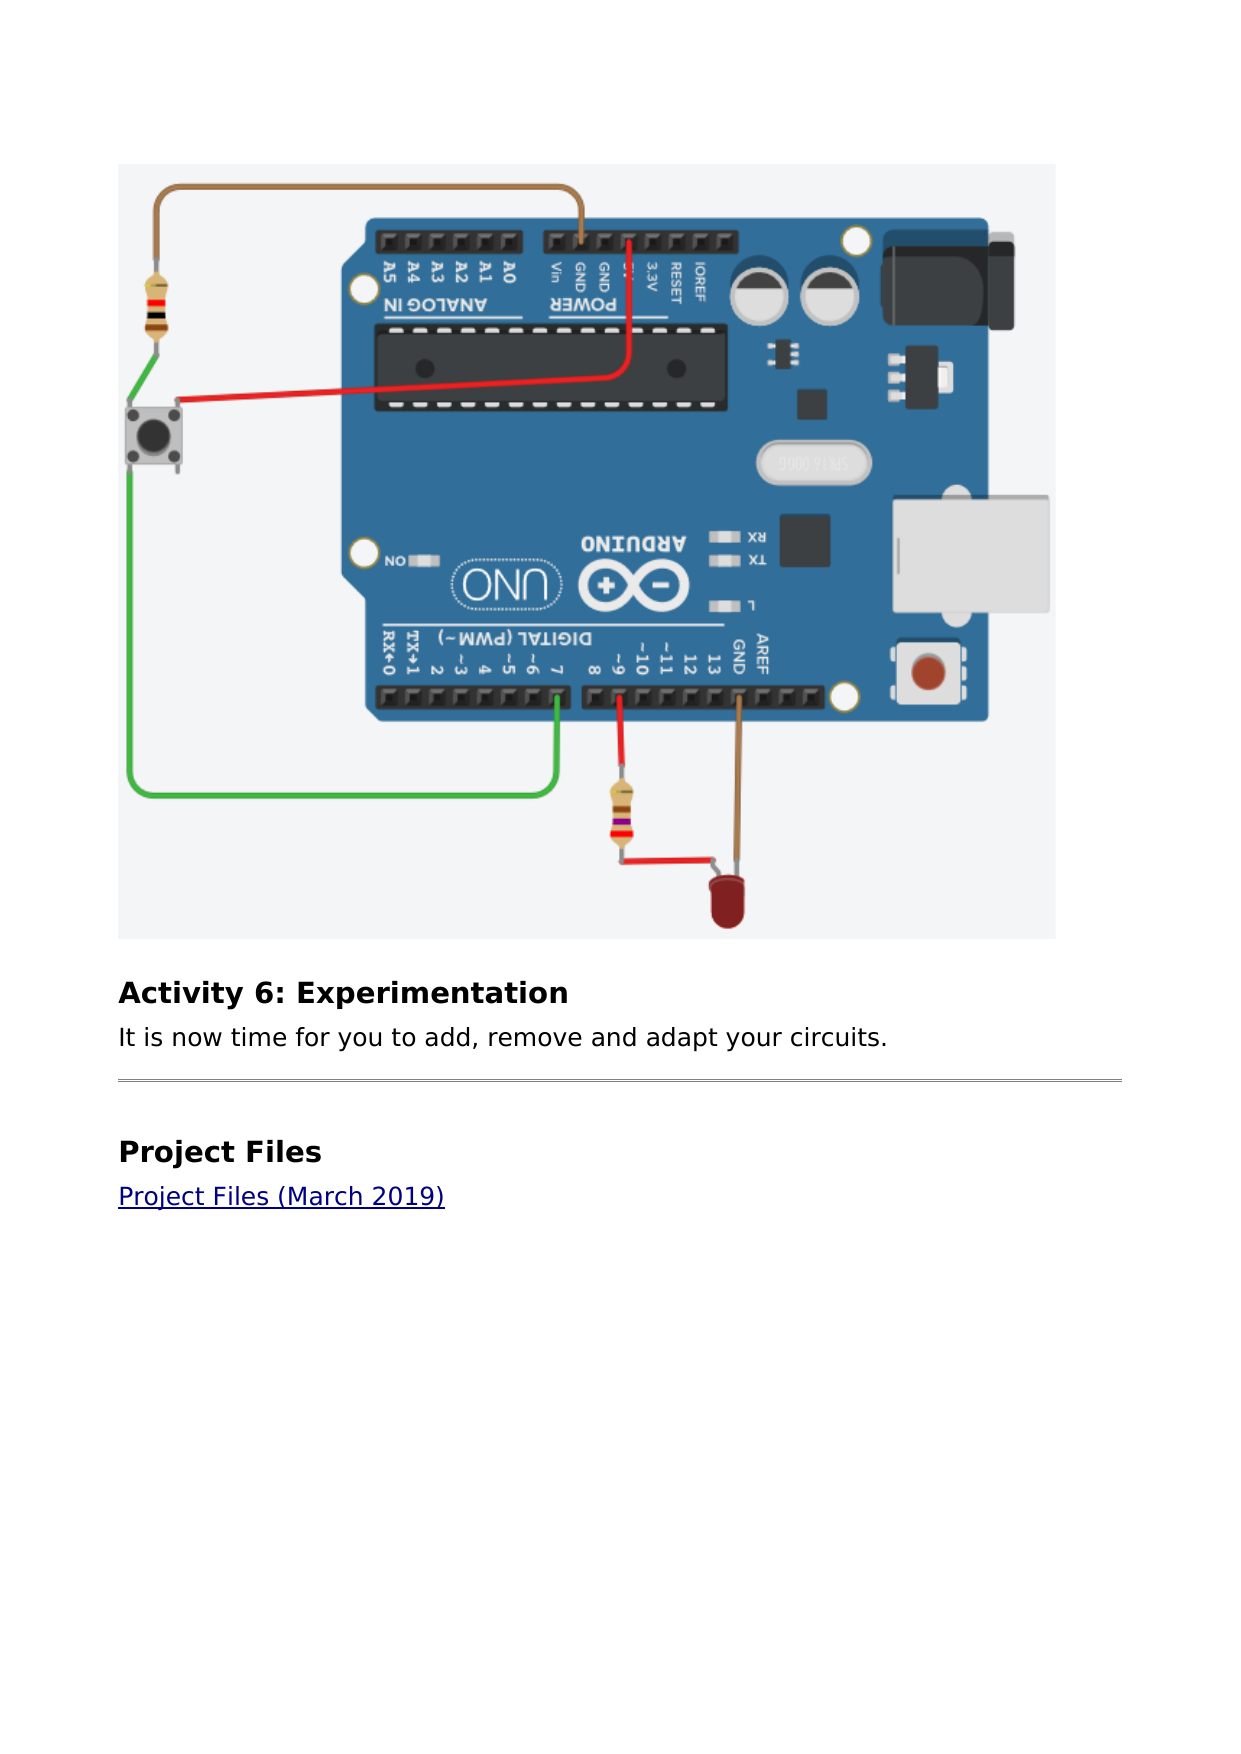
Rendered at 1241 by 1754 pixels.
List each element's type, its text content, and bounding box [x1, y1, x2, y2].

subtitle Activity 6: Experimentation [118, 976, 1122, 1010]
text Project Files (March 2019) [118, 1182, 1122, 1211]
subtitle Project Files [118, 1136, 1122, 1170]
picture [118, 164, 1056, 939]
text It is now time for you to add, remove and adapt your circuits. [118, 1023, 1122, 1052]
